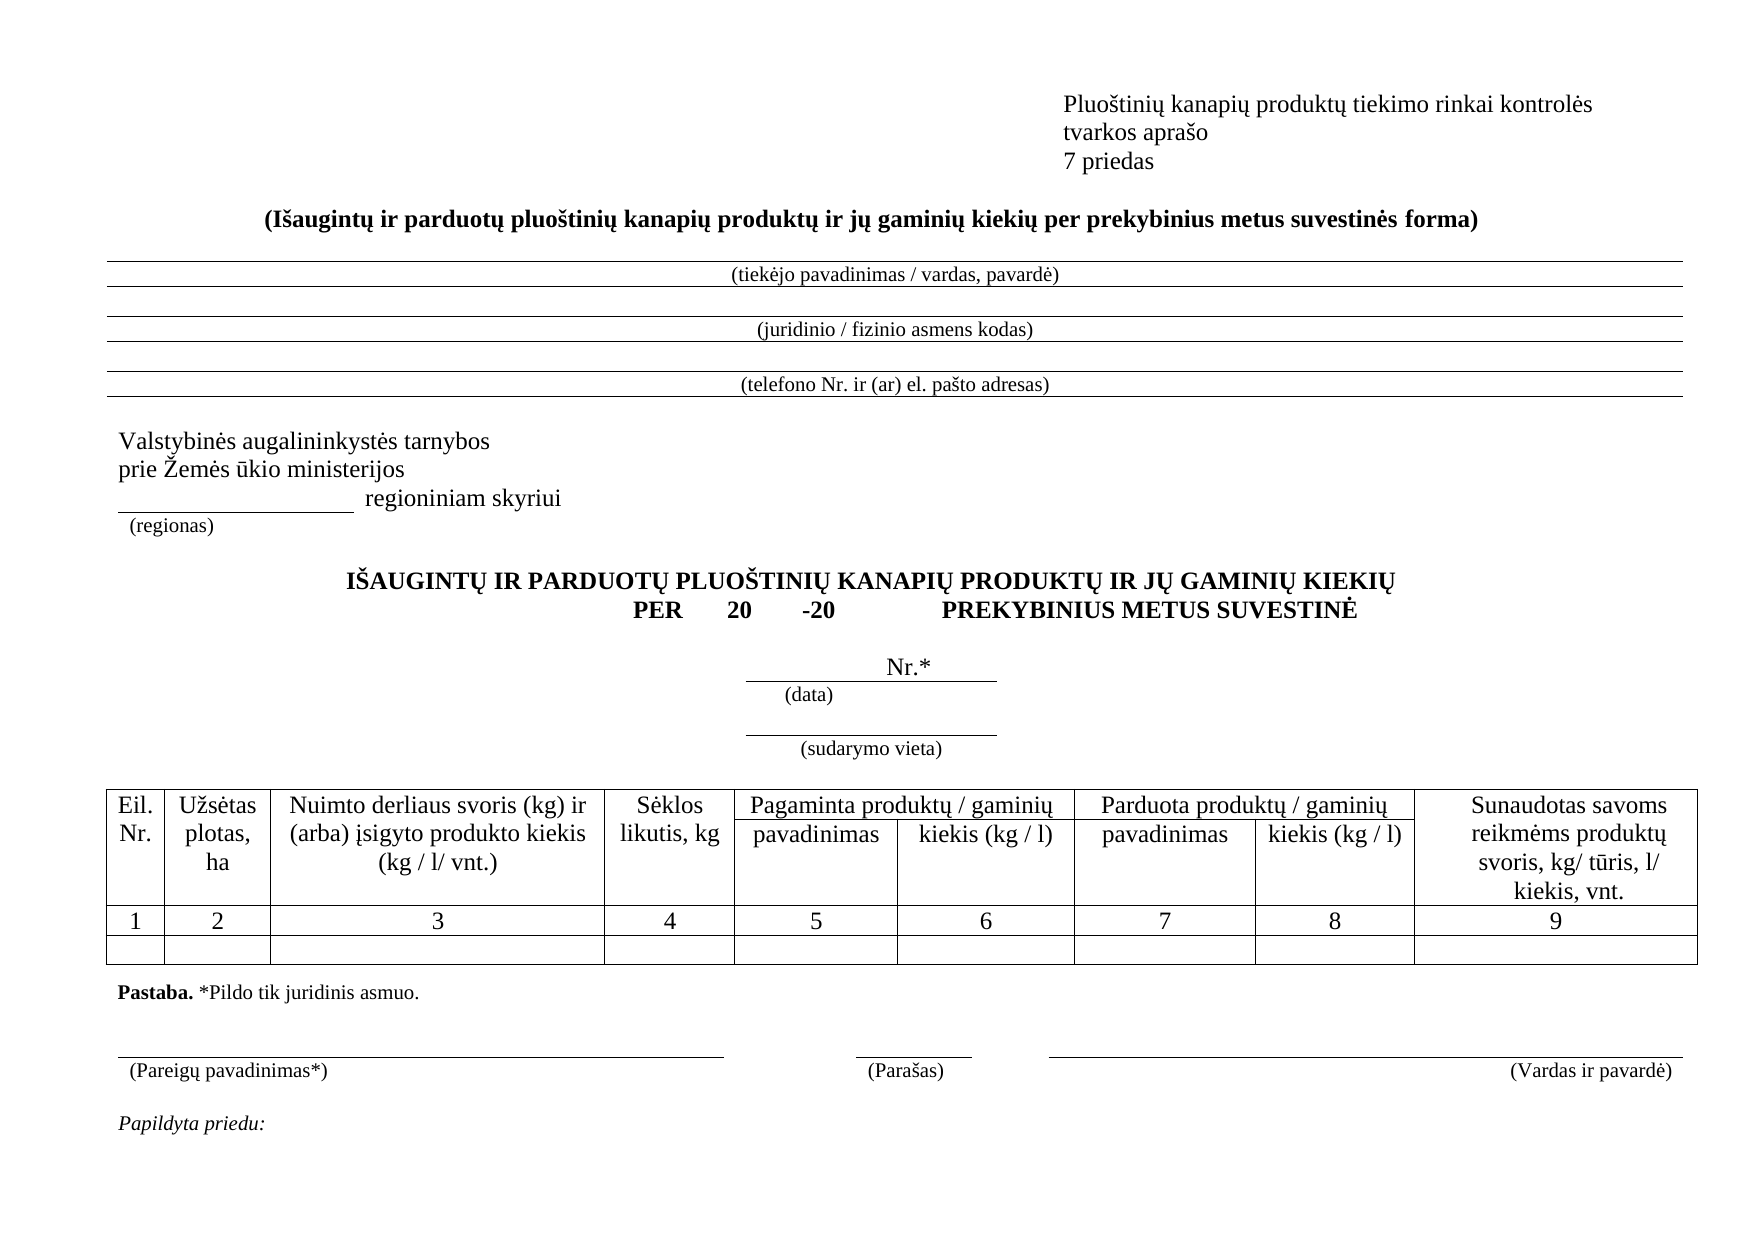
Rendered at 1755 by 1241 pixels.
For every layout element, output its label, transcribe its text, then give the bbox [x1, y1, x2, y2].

table_cell [724, 1057, 856, 1082]
table_header Užsėtas plotas, ha [165, 790, 270, 905]
table_cell 6 [898, 906, 1074, 934]
table_header Pagaminta produktų / gaminių [735, 790, 1074, 818]
text Valstybinės augalininkystės tarnybos [118, 426, 1624, 454]
table_cell [898, 936, 1074, 964]
table_header [118, 483, 354, 512]
table_header [972, 1033, 1048, 1057]
text IŠAUGINTŲ IR PARDUOTŲ PLUOŠTINIŲ KANAPIŲ PRODUKTŲ IR JŲ GAMINIŲ KIEKIŲ [118, 566, 1624, 595]
table_cell [165, 936, 270, 964]
table_header PREKYBINIUS METUS SUVESTINĖ [930, 595, 1384, 623]
table_header regioniniam skyriui [354, 483, 590, 512]
table_header [724, 1033, 856, 1057]
table_cell Pastaba. *Pildo tik juridinis asmuo. [106, 965, 1256, 1004]
table_header 20 -20 [694, 595, 930, 623]
table_cell (Parašas) [856, 1058, 972, 1082]
table_header Nr.* [746, 652, 997, 681]
table_cell [107, 342, 1683, 371]
table_cell (Vardas ir pavardė) [1049, 1058, 1683, 1082]
table_header PER [428, 595, 694, 623]
text Papildyta priedu: [118, 1110, 1624, 1134]
table_cell (tiekėjo pavadinimas / vardas, pavardė) [107, 262, 1683, 286]
table_header Nuimto derliaus svoris (kg) ir (arba) įsigyto produkto kiekis (kg / l/ vnt.) [271, 790, 604, 905]
table_cell [354, 512, 590, 537]
table_cell 3 [271, 906, 604, 934]
table_cell kiekis (kg / l) [898, 820, 1074, 905]
table_cell 8 [1256, 906, 1414, 934]
table_header [1049, 1033, 1683, 1057]
table_cell 5 [735, 906, 897, 934]
table_cell kiekis (kg / l) [1256, 820, 1414, 905]
table_header Parduota produktų / gaminių [1075, 790, 1414, 818]
table_cell 7 [1075, 906, 1255, 934]
table_header [856, 1033, 972, 1057]
table_cell [1415, 936, 1697, 964]
table_cell [972, 1057, 1048, 1082]
table_cell [1256, 965, 1414, 1004]
table_cell [107, 936, 164, 964]
table_cell (juridinio / fizinio asmens kodas) [107, 317, 1683, 341]
table_header [118, 1033, 723, 1057]
table_cell pavadinimas [1075, 820, 1255, 905]
table_cell (Pareigų pavadinimas*) [118, 1058, 723, 1082]
table_cell (sudarymo vieta) [746, 736, 997, 760]
table_cell (regionas) [118, 513, 354, 537]
table_cell 9 [1415, 906, 1697, 934]
table_cell [1414, 965, 1697, 1004]
table_cell [1256, 936, 1414, 964]
table_cell [605, 936, 734, 964]
table_header Sunaudotas savoms reikmėms produktų svoris, kg/ tūris, l/ kiekis, vnt. [1415, 790, 1697, 905]
table_cell [735, 936, 897, 964]
text Pluoštinių kanapių produktų tiekimo rinkai kontrolės tvarkos aprašo [1063, 89, 1624, 146]
text prie Žemės ūkio ministerijos [118, 454, 1624, 483]
text (Išaugintų ir parduotų pluoštinių kanapių produktų ir jų gaminių kiekių per prekybinius metus suvestinės forma) [118, 204, 1624, 232]
table_header [107, 233, 1683, 261]
table_cell [746, 706, 997, 735]
table_cell [271, 936, 604, 964]
table_cell 1 [107, 906, 164, 934]
table_cell 4 [605, 906, 734, 934]
table_cell 2 [165, 906, 270, 934]
table_cell [1075, 936, 1255, 964]
table_header Eil. Nr. [107, 790, 164, 905]
table_cell (telefono Nr. ir (ar) el. pašto adresas) [107, 372, 1683, 396]
table_header Sėklos likutis, kg [605, 790, 734, 905]
table_cell [107, 287, 1683, 316]
table_cell (data) [746, 682, 997, 706]
text 7 priedas [1063, 146, 1624, 175]
table_cell pavadinimas [735, 820, 897, 905]
